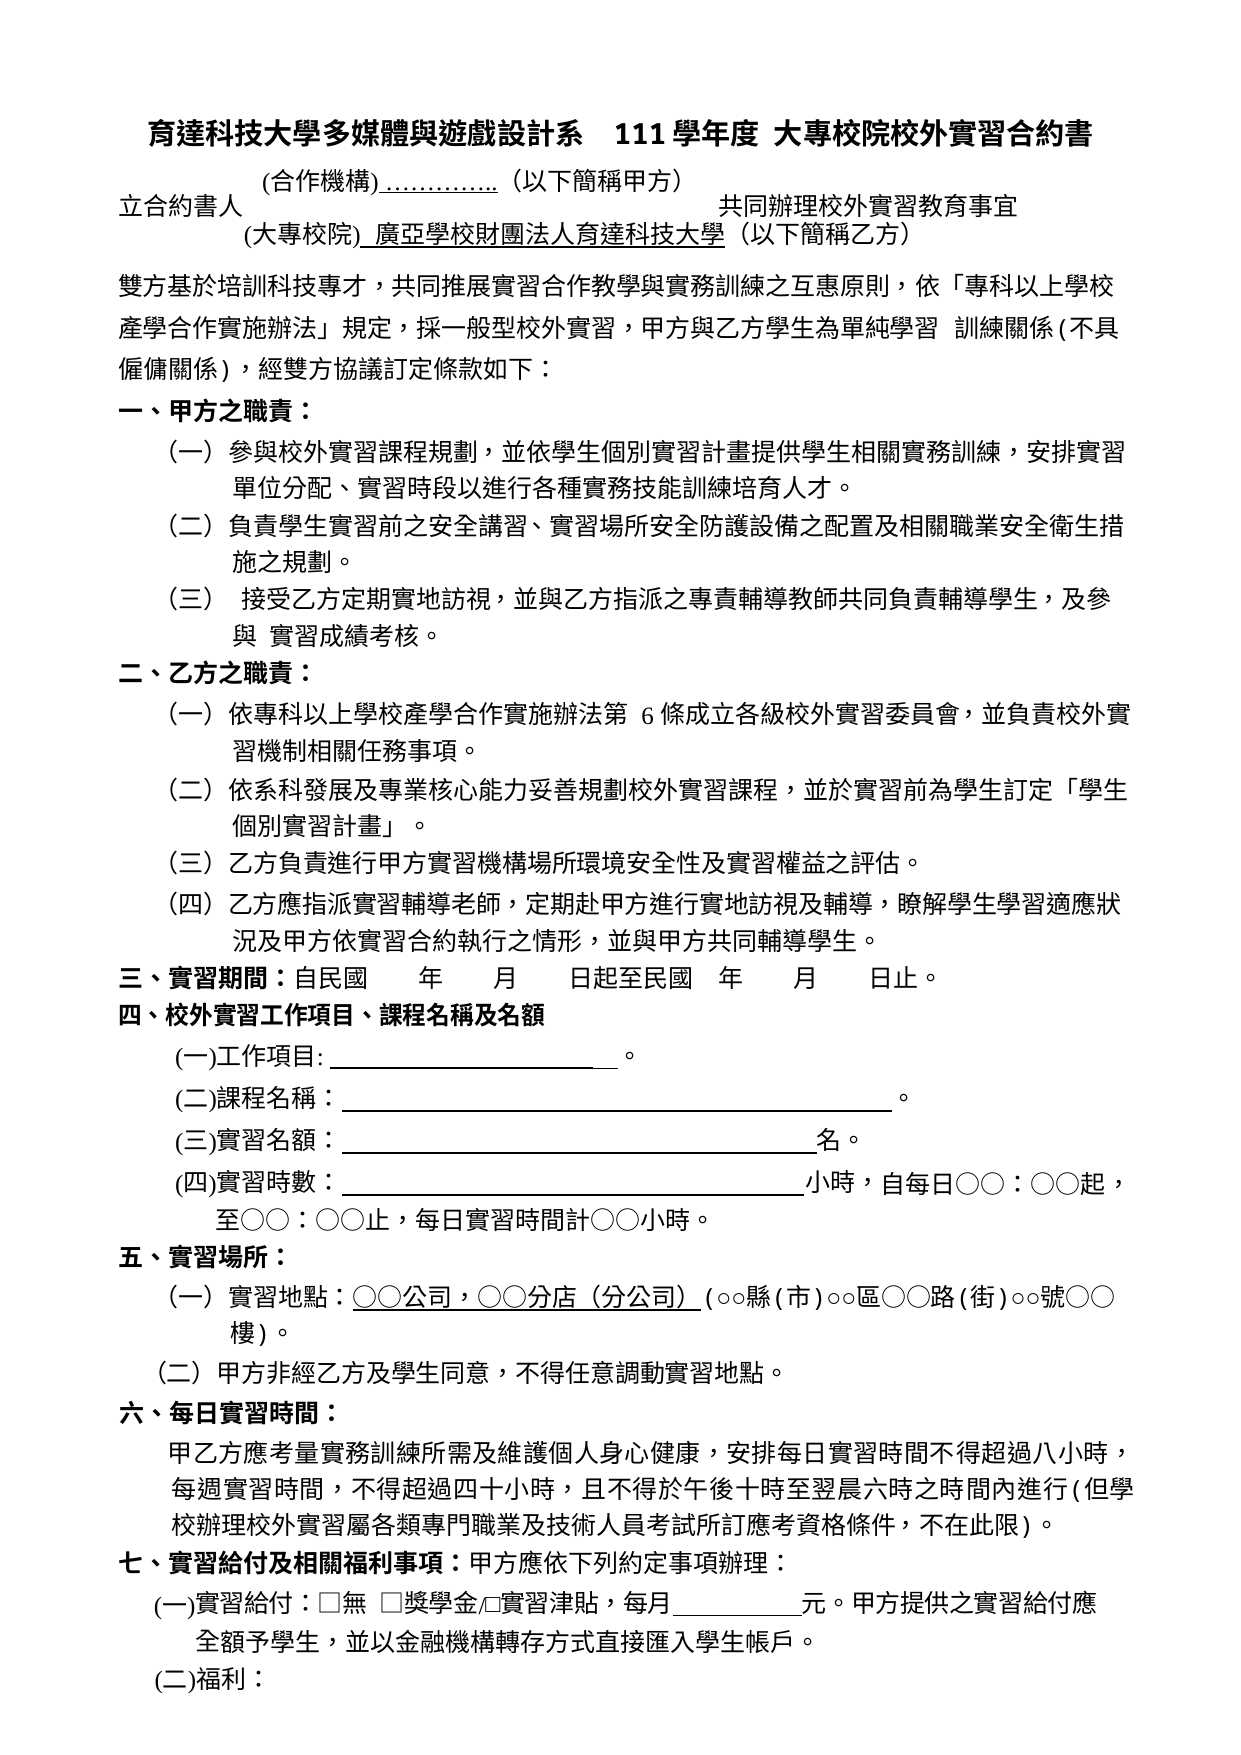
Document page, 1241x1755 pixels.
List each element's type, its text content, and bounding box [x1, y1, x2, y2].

text 四、校外實習工作項目、課程名稱及名額 [118, 996, 927, 1032]
text (四)實習時數： 小時，自每日○○：○○起，至○○：○○止，每日實習時間計○○小時。 [175, 1163, 1106, 1237]
text (二)課程名稱： 。 [175, 1079, 1106, 1116]
text （一）實習地點：○○公司，○○分店（分公司）(○○縣(市)○○區○○路(街)○○號○○樓)。 [153, 1278, 1134, 1350]
text （二）甲方非經乙方及學生同意，不得任意調動實習地點。 [106, 1354, 1134, 1390]
text （四）乙方應指派實習輔導老師，定期赴甲方進行實地訪視及輔導，瞭解學生學習適應狀況及甲方依實習合約執行之情形，並與甲方共同輔導學生。 [153, 885, 1134, 957]
subtitle 二、乙方之職責： [118, 653, 1134, 690]
text 甲乙方應考量實務訓練所需及維護個人身心健康，安排每日實習時間不得超過八小時，每週實習時間，不得超過四十小時，且不得於午後十時至翌晨六時之時間內進行(但學校辦理校外實習屬各類專門職業及技術人員考試所訂應考資格條件，不在此限)。 [167, 1433, 1134, 1542]
text （三）乙方負責進行甲方實習機構場所環境安全性及實習權益之評估。 [153, 844, 1134, 880]
subtitle 育達科技大學多媒體與遊戲設計系 111學年度 大專校院校外實習合約書 [106, 114, 1134, 152]
text (合作機構) …………..（以下簡稱甲方） [256, 167, 1134, 196]
text （一）參與校外實習課程規劃，並依學生個別實習計畫提供學生相關實務訓練，安排實習 單位分配、實習時段以進行各種實務技能訓練培育人才。 [153, 433, 1134, 505]
text （一）依專科以上學校產學合作實施辦法第 6 條成立各級校外實習委員會，並負責校外實習機制相關任務事項。 [153, 694, 1134, 768]
subtitle 一、甲方之職責： [118, 392, 1134, 428]
text （二）負責學生實習前之安全講習、實習場所安全防護設備之配置及相關職業安全衛生措 施之規劃。 [153, 506, 1134, 579]
text (一)實習給付：□無 □獎學金/□實習津貼，每月 元。甲方提供之實習給付應全額予學生，並以金融機構轉存方式直接匯入學生帳戶。 [153, 1584, 1106, 1659]
text (大專校院) 廣亞學校財團法人育達科技大學（以下簡稱乙方） [106, 221, 1134, 250]
text 七、實習給付及相關福利事項：甲方應依下列約定事項辦理： [118, 1543, 1134, 1579]
text (一)工作項目: 。 [175, 1037, 1106, 1074]
text （二）依系科發展及專業核心能力妥善規劃校外實習課程，並於實習前為學生訂定「學生個別實習計畫」。 [153, 770, 1134, 843]
text 五、實習場所： [118, 1238, 927, 1274]
text 立合約書人 共同辦理校外實習教育事宜 [118, 196, 1134, 221]
text 雙方基於培訓科技專才，共同推展實習合作教學與實務訓練之互惠原則，依「專科以上學校產學合作實施辦法」規定，採一般型校外實習，甲方與乙方學生為單純學習 訓練關係(不具僱傭關係)，經雙方協議訂定條款如下： [118, 267, 1134, 386]
text 六、每日實習時間： [119, 1393, 1134, 1430]
text （三） 接受乙方定期實地訪視，並與乙方指派之專責輔導教師共同負責輔導學生，及參與 實習成績考核。 [153, 580, 1134, 652]
text (二)福利： [106, 1659, 1131, 1695]
subtitle 三、實習期間：自民國 年 月 日起至民國 年 月 日止。 [118, 958, 1134, 995]
text (三)實習名額： 名。 [175, 1121, 1106, 1158]
